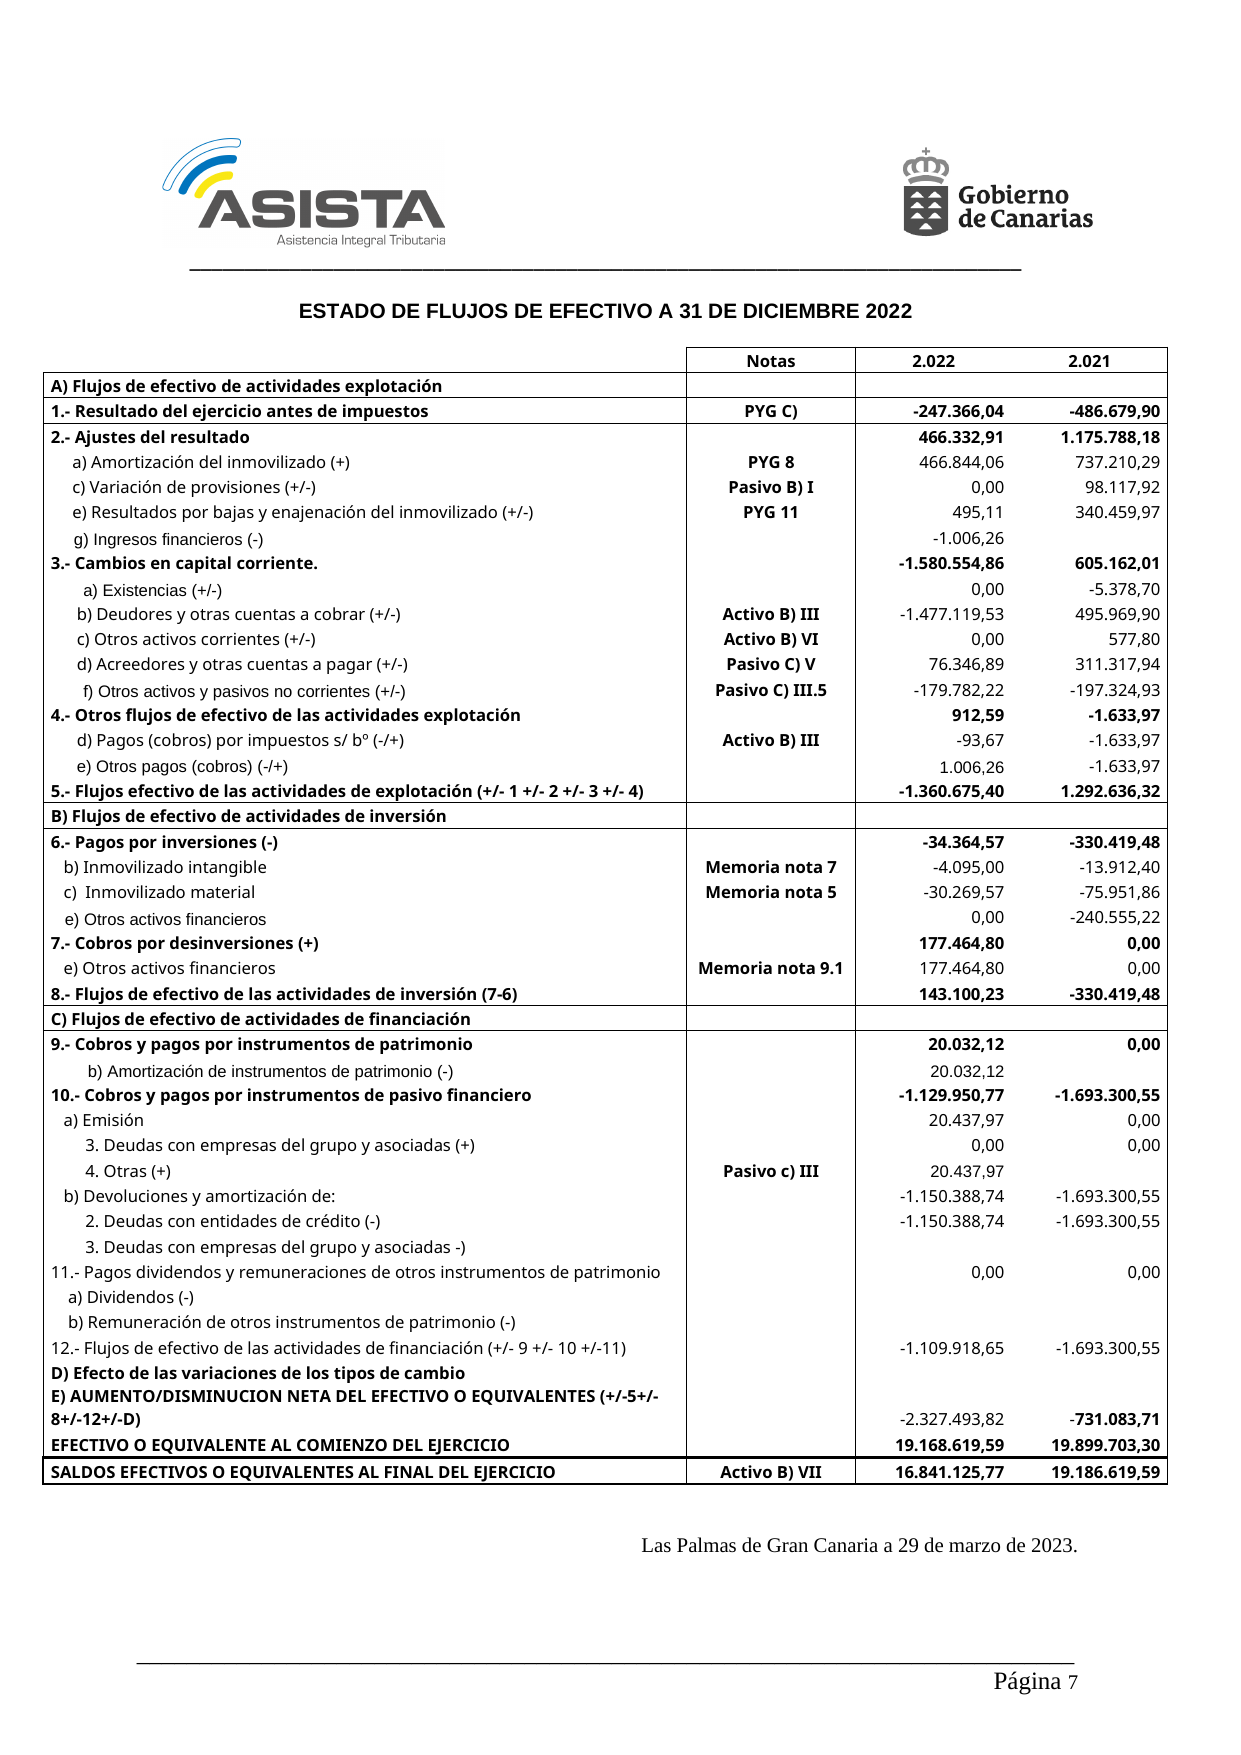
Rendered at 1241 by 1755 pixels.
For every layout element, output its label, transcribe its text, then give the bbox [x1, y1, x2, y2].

table_cell Activo B) III [687, 600, 855, 625]
table_cell [687, 1430, 855, 1456]
table_cell Memoria nota 5 [687, 878, 855, 903]
table_cell 466.844,06 [856, 448, 1011, 473]
table_header 2.022 [856, 348, 1011, 372]
table_cell -1.693.300,55 [1011, 1081, 1167, 1106]
table_cell g) Ingresos financieros (-) [44, 524, 686, 549]
table_cell Activo B) III [687, 726, 855, 752]
table_cell -1.633,97 [1011, 726, 1167, 752]
table_cell 2. Deudas con entidades de crédito (-) [44, 1207, 686, 1233]
table_cell [856, 1309, 1011, 1334]
table_cell b) Amortización de instrumentos de patrimonio (-) [44, 1055, 686, 1081]
table_cell 177.464,80 [856, 929, 1011, 954]
table_cell [687, 1385, 855, 1430]
table_cell Activo B) VII [687, 1459, 855, 1483]
table_cell -1.129.950,77 [856, 1081, 1011, 1106]
text Las Palmas de Gran Canaria a 29 de marzo de 2023. [133, 1533, 1078, 1557]
table_cell 340.459,97 [1011, 499, 1167, 524]
table_cell [687, 752, 855, 777]
table_cell d) Acreedores y otras cuentas a pagar (+/-) [44, 650, 686, 676]
table_cell [687, 803, 855, 828]
table_cell 20.032,12 [856, 1055, 1011, 1081]
table_cell -1.693.300,55 [1011, 1334, 1167, 1359]
table_cell 3. Deudas con empresas del grupo y asociadas -) [44, 1233, 686, 1258]
table_cell e) Resultados por bajas y enajenación del inmovilizado (+/-) [44, 499, 686, 524]
table_cell Memoria nota 7 [687, 853, 855, 878]
table_cell [687, 929, 855, 954]
table_cell [1011, 1233, 1167, 1258]
table_cell c) Otros activos corrientes (+/-) [44, 625, 686, 650]
table_cell E) AUMENTO/DISMINUCION NETA DEL EFECTIVO O EQUIVALENTES (+/-5+/-8+/-12+/-D) [44, 1385, 686, 1430]
table_cell [687, 424, 855, 448]
table_cell [687, 777, 855, 802]
table_cell -34.364,57 [856, 829, 1011, 853]
table_cell 0,00 [856, 904, 1011, 929]
table_cell 20.437,97 [856, 1106, 1011, 1131]
table_cell 19.186.619,59 [1011, 1459, 1167, 1483]
table_cell 0,00 [856, 625, 1011, 650]
table_cell d) Pagos (cobros) por impuestos s/ bº (-/+) [44, 726, 686, 752]
table_cell PYG C) [687, 398, 855, 423]
table_cell [687, 1233, 855, 1258]
table_cell [687, 1081, 855, 1106]
table_cell [1011, 524, 1167, 549]
table_cell 1.292.636,32 [1011, 777, 1167, 802]
table_cell [687, 1131, 855, 1157]
table_cell Activo B) VI [687, 625, 855, 650]
table_cell b) Inmovilizado intangible [44, 853, 686, 878]
table_cell A) Flujos de efectivo de actividades explotación [44, 373, 686, 397]
table_cell 0,00 [856, 575, 1011, 600]
table_cell [687, 575, 855, 600]
table_header Notas [687, 348, 855, 372]
table_cell 177.464,80 [856, 954, 1011, 979]
table_cell -30.269,57 [856, 878, 1011, 903]
table_cell -1.109.918,65 [856, 1334, 1011, 1359]
table_cell Pasivo c) III [687, 1157, 855, 1182]
table_cell 912,59 [856, 701, 1011, 726]
table_cell a) Emisión [44, 1106, 686, 1131]
table_cell [1011, 1283, 1167, 1308]
table_cell EFECTIVO O EQUIVALENTE AL COMIENZO DEL EJERCICIO [44, 1430, 686, 1456]
table_cell -330.419,48 [1011, 980, 1167, 1005]
table_cell 0,00 [856, 1258, 1011, 1283]
table_cell [687, 701, 855, 726]
table_cell -2.327.493,82 [856, 1385, 1011, 1430]
table_cell -1.477.119,53 [856, 600, 1011, 625]
table_cell [687, 980, 855, 1005]
table_cell -1.693.300,55 [1011, 1182, 1167, 1207]
table_cell 311.317,94 [1011, 650, 1167, 676]
table_cell [687, 1055, 855, 1081]
table_cell 4.- Otros flujos de efectivo de las actividades explotación [44, 701, 686, 726]
table_cell 98.117,92 [1011, 473, 1167, 498]
table_cell -4.095,00 [856, 853, 1011, 878]
table_cell -1.006,26 [856, 524, 1011, 549]
table_cell PYG 8 [687, 448, 855, 473]
table_cell 4. Otras (+) [44, 1157, 686, 1182]
table_cell [687, 829, 855, 853]
table_cell [856, 1006, 1011, 1030]
table_cell f) Otros activos y pasivos no corrientes (+/-) [44, 676, 686, 701]
table_cell 16.841.125,77 [856, 1459, 1011, 1483]
table_cell 5.- Flujos efectivo de las actividades de explotación (+/- 1 +/- 2 +/- 3 +/- 4) [44, 777, 686, 802]
table_cell -247.366,04 [856, 398, 1011, 423]
table_cell [687, 1106, 855, 1131]
table_cell c) Inmovilizado material [44, 878, 686, 903]
table_cell [856, 803, 1011, 828]
table_cell 11.- Pagos dividendos y remuneraciones de otros instrumentos de patrimonio [44, 1258, 686, 1283]
table_cell 19.899.703,30 [1011, 1430, 1167, 1456]
table_cell C) Flujos de efectivo de actividades de financiación [44, 1006, 686, 1030]
table_cell 0,00 [1011, 929, 1167, 954]
table_cell -93,67 [856, 726, 1011, 752]
table_cell [1011, 1359, 1167, 1384]
table_cell 0,00 [1011, 1131, 1167, 1157]
table_cell B) Flujos de efectivo de actividades de inversión [44, 803, 686, 828]
table_header [43, 347, 686, 372]
table_cell 7.- Cobros por desinversiones (+) [44, 929, 686, 954]
table_cell 3.- Cambios en capital corriente. [44, 549, 686, 574]
table_cell [1011, 1309, 1167, 1334]
table_cell 76.346,89 [856, 650, 1011, 676]
table_cell -1.580.554,86 [856, 549, 1011, 574]
table_cell [687, 1359, 855, 1384]
table_cell [687, 1207, 855, 1233]
table_cell SALDOS EFECTIVOS O EQUIVALENTES AL FINAL DEL EJERCICIO [44, 1459, 686, 1483]
table_cell [1011, 1006, 1167, 1030]
table_cell -197.324,93 [1011, 676, 1167, 701]
table_cell Pasivo C) V [687, 650, 855, 676]
table_cell [687, 904, 855, 929]
table_cell D) Efecto de las variaciones de los tipos de cambio [44, 1359, 686, 1384]
table_cell [687, 549, 855, 574]
table_cell 3. Deudas con empresas del grupo y asociadas (+) [44, 1131, 686, 1157]
table_cell [856, 373, 1011, 397]
table_cell 1.175.788,18 [1011, 424, 1167, 448]
table_cell 1.- Resultado del ejercicio antes de impuestos [44, 398, 686, 423]
table_cell 0,00 [856, 473, 1011, 498]
table_cell [687, 524, 855, 549]
table_cell [687, 1006, 855, 1030]
table_cell e) Otros activos financieros [44, 954, 686, 979]
table_cell e) Otros activos financieros [44, 904, 686, 929]
table_cell 143.100,23 [856, 980, 1011, 1005]
table_cell 8.- Flujos de efectivo de las actividades de inversión (7-6) [44, 980, 686, 1005]
table_header 2.021 [1011, 348, 1167, 372]
table_cell -486.679,90 [1011, 398, 1167, 423]
table_cell a) Amortización del inmovilizado (+) [44, 448, 686, 473]
table_cell e) Otros pagos (cobros) (-/+) [44, 752, 686, 777]
table_cell 20.437,97 [856, 1157, 1011, 1182]
table_cell -75.951,86 [1011, 878, 1167, 903]
table_cell 20.032,12 [856, 1031, 1011, 1055]
table_cell [687, 1283, 855, 1308]
table_cell -13.912,40 [1011, 853, 1167, 878]
table_cell Pasivo B) I [687, 473, 855, 498]
table_cell a) Existencias (+/-) [44, 575, 686, 600]
table_cell [687, 1258, 855, 1283]
table_cell 1.006,26 [856, 752, 1011, 777]
table_cell a) Dividendos (-) [44, 1283, 686, 1308]
table_cell -5.378,70 [1011, 575, 1167, 600]
table_cell 605.162,01 [1011, 549, 1167, 574]
table_cell Memoria nota 9.1 [687, 954, 855, 979]
table_cell b) Devoluciones y amortización de: [44, 1182, 686, 1207]
table_cell 0,00 [1011, 1106, 1167, 1131]
table_cell [1011, 1157, 1167, 1182]
table_cell -1.693.300,55 [1011, 1207, 1167, 1233]
table_cell [687, 1334, 855, 1359]
table_cell 10.- Cobros y pagos por instrumentos de pasivo financiero [44, 1081, 686, 1106]
table_cell [856, 1233, 1011, 1258]
table_cell 9.- Cobros y pagos por instrumentos de patrimonio [44, 1031, 686, 1055]
table_cell [1011, 373, 1167, 397]
table_cell [856, 1283, 1011, 1308]
table_cell -330.419,48 [1011, 829, 1167, 853]
table_cell 6.- Pagos por inversiones (-) [44, 829, 686, 853]
table_cell -731.083,71 [1011, 1385, 1167, 1430]
table_cell [856, 1359, 1011, 1384]
table_cell [687, 1031, 855, 1055]
table_cell 466.332,91 [856, 424, 1011, 448]
table_cell -1.360.675,40 [856, 777, 1011, 802]
table_cell 495,11 [856, 499, 1011, 524]
table_cell PYG 11 [687, 499, 855, 524]
table_cell -1.150.388,74 [856, 1182, 1011, 1207]
table_cell -1.150.388,74 [856, 1207, 1011, 1233]
table_cell 577,80 [1011, 625, 1167, 650]
table_cell [687, 373, 855, 397]
text ESTADO DE FLUJOS DE EFECTIVO A 31 DE DICIEMBRE 2022 [133, 299, 1078, 323]
table_cell 2.- Ajustes del resultado [44, 424, 686, 448]
table_cell b) Remuneración de otros instrumentos de patrimonio (-) [44, 1309, 686, 1334]
table_cell -1.633,97 [1011, 701, 1167, 726]
table_cell 0,00 [1011, 1258, 1167, 1283]
table_cell [1011, 1055, 1167, 1081]
table_cell 0,00 [1011, 1031, 1167, 1055]
table_cell 0,00 [1011, 954, 1167, 979]
table_cell 12.- Flujos de efectivo de las actividades de financiación (+/- 9 +/- 10 +/-11) [44, 1334, 686, 1359]
table_cell 0,00 [856, 1131, 1011, 1157]
table_cell 737.210,29 [1011, 448, 1167, 473]
table_cell 495.969,90 [1011, 600, 1167, 625]
table_cell -240.555,22 [1011, 904, 1167, 929]
table_cell c) Variación de provisiones (+/-) [44, 473, 686, 498]
table_cell -179.782,22 [856, 676, 1011, 701]
table_cell [687, 1309, 855, 1334]
table_cell Pasivo C) III.5 [687, 676, 855, 701]
table_cell [1011, 803, 1167, 828]
table_cell [687, 1182, 855, 1207]
table_cell 19.168.619,59 [856, 1430, 1011, 1456]
table_cell b) Deudores y otras cuentas a cobrar (+/-) [44, 600, 686, 625]
table_cell -1.633,97 [1011, 752, 1167, 777]
